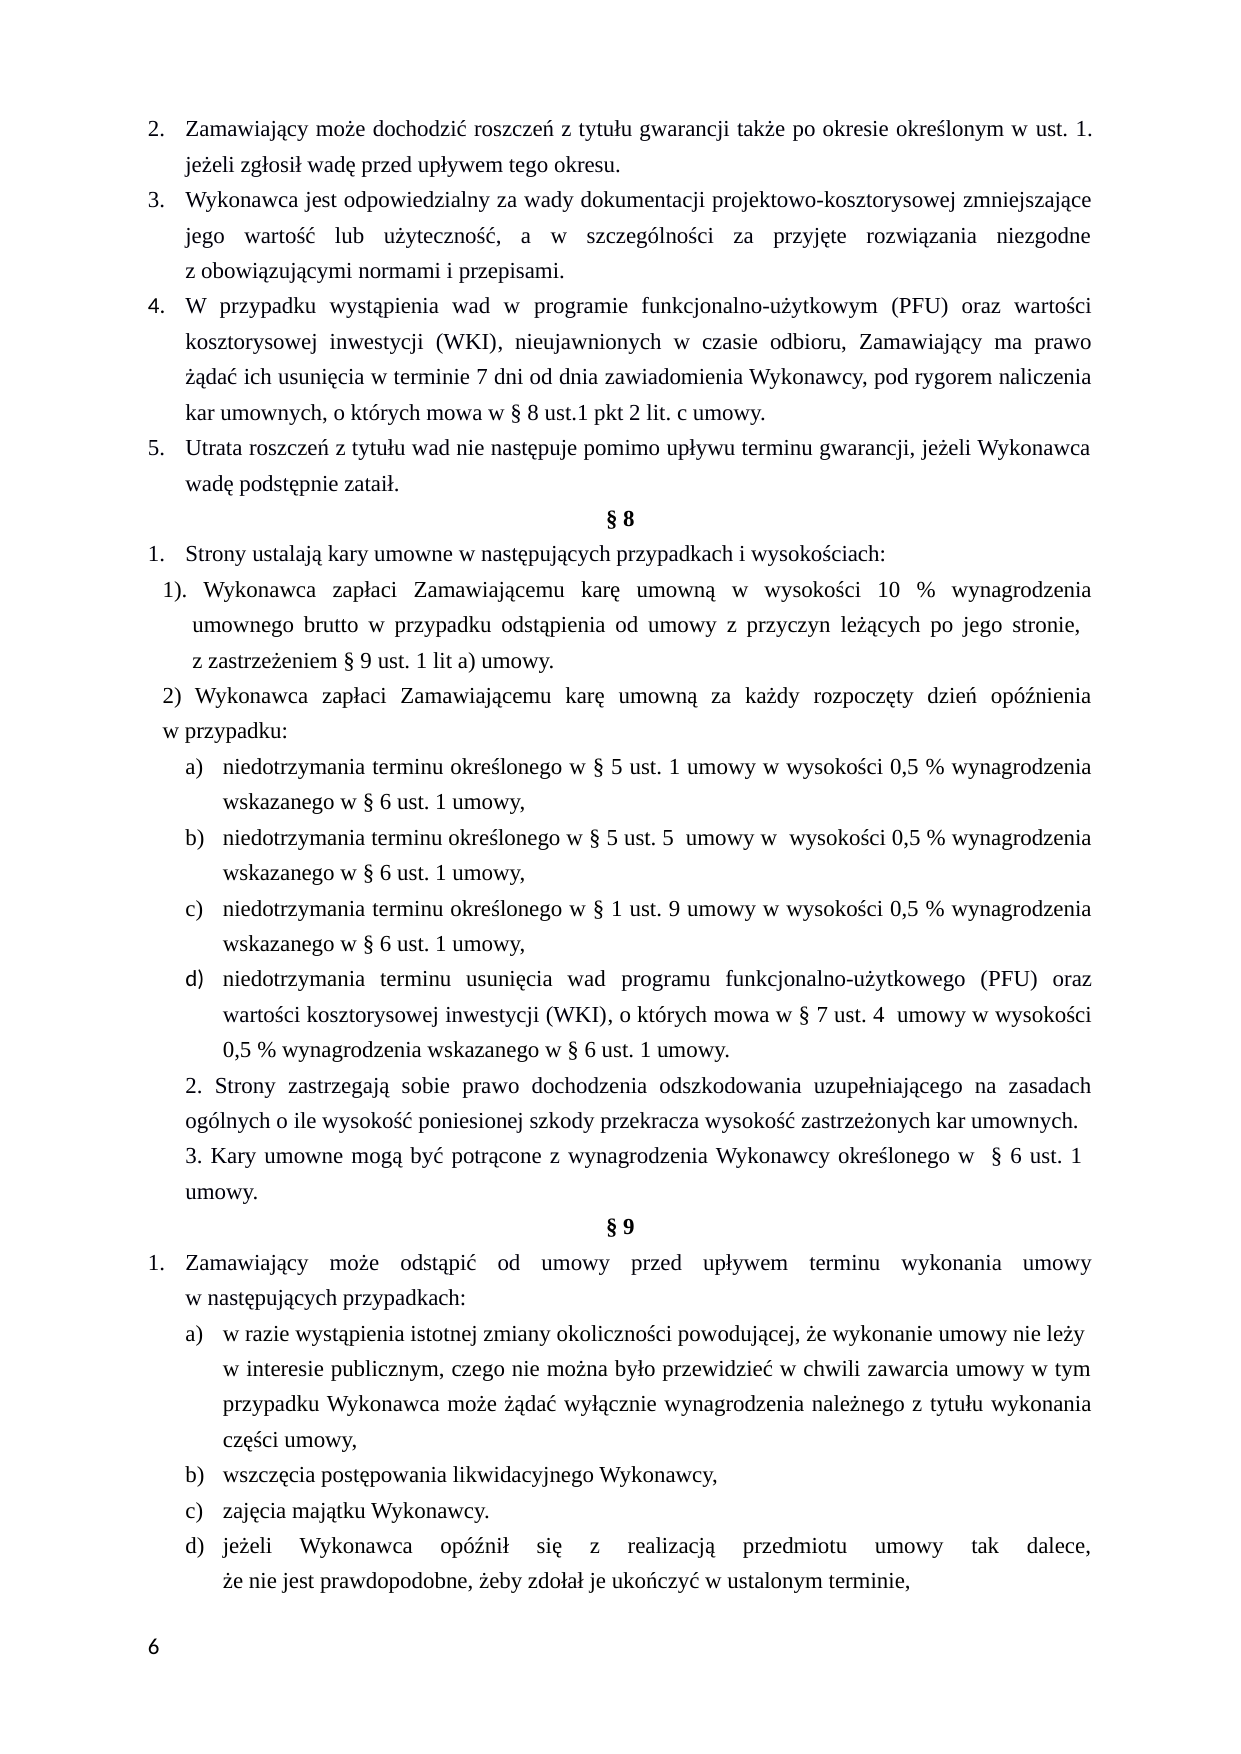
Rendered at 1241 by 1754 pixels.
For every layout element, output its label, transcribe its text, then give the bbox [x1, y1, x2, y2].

text 2) Wykonawca zapłaci Zamawiającemu karę umowną za każdy rozpoczęty dzień opóźnienia w przypadku: [162, 673, 1092, 744]
list wszczęcia postępowania likwidacyjnego Wykonawcy, [185, 1452, 1092, 1488]
text § 8 [148, 496, 1092, 531]
list Utrata roszczeń z tytułu wad nie następuje pomimo upływu terminu gwarancji, jeżeli Wykonawca wadę podstępnie zataił. [148, 425, 1092, 496]
list niedotrzymania terminu usunięcia wad programu funkcjonalno-użytkowego (PFU) oraz wartości kosztorysowej inwestycji (WKI), o których mowa w § 7 ust. 4 umowy w wysokości 0,5 % wynagrodzenia wskazanego w § 6 ust. 1 umowy. [185, 956, 1092, 1063]
list Wykonawca jest odpowiedzialny za wady dokumentacji projektowo-kosztorysowej zmniejszające jego wartość lub użyteczność, a w szczególności za przyjęte rozwiązania niezgodne z obowiązującymi normami i przepisami. [148, 177, 1092, 283]
text § 9 [148, 1204, 1092, 1240]
list zajęcia majątku Wykonawcy. [185, 1488, 1092, 1523]
text 1). Wykonawca zapłaci Zamawiającemu karę umowną w wysokości 10 % wynagrodzenia umownego brutto w przypadku odstąpienia od umowy z przyczyn leżących po jego stronie, z zastrzeżeniem § 9 ust. 1 lit a) umowy. [162, 567, 1092, 673]
list niedotrzymania terminu określonego w § 1 ust. 9 umowy w wysokości 0,5 % wynagrodzenia wskazanego w § 6 ust. 1 umowy, [185, 886, 1092, 956]
list Zamawiający może dochodzić roszczeń z tytułu gwarancji także po okresie określonym w ust. 1. jeżeli zgłosił wadę przed upływem tego okresu. [148, 106, 1092, 177]
list w razie wystąpienia istotnej zmiany okoliczności powodującej, że wykonanie umowy nie leży w interesie publicznym, czego nie można było przewidzieć w chwili zawarcia umowy w tym przypadku Wykonawca może żądać wyłącznie wynagrodzenia należnego z tytułu wykonania części umowy, [185, 1311, 1092, 1452]
list niedotrzymania terminu określonego w § 5 ust. 5 umowy w wysokości 0,5 % wynagrodzenia wskazanego w § 6 ust. 1 umowy, [185, 815, 1092, 886]
list 3. Kary umowne mogą być potrącone z wynagrodzenia Wykonawcy określonego w § 6 ust. 1 umowy. [148, 1133, 1092, 1204]
list W przypadku wystąpienia wad w programie funkcjonalno-użytkowym (PFU) oraz wartości kosztorysowej inwestycji (WKI), nieujawnionych w czasie odbioru, Zamawiający ma prawo żądać ich usunięcia w terminie 7 dni od dnia zawiadomienia Wykonawcy, pod rygorem naliczenia kar umownych, o których mowa w § 8 ust.1 pkt 2 lit. c umowy. [148, 283, 1092, 425]
list jeżeli Wykonawca opóźnił się z realizacją przedmiotu umowy tak dalece, że nie jest prawdopodobne, żeby zdołał je ukończyć w ustalonym terminie, [185, 1523, 1092, 1594]
list niedotrzymania terminu określonego w § 5 ust. 1 umowy w wysokości 0,5 % wynagrodzenia wskazanego w § 6 ust. 1 umowy, [185, 744, 1092, 815]
list Zamawiający może odstąpić od umowy przed upływem terminu wykonania umowy w następujących przypadkach: [148, 1240, 1092, 1311]
list Strony ustalają kary umowne w następujących przypadkach i wysokościach: [148, 531, 1092, 567]
list 2. Strony zastrzegają sobie prawo dochodzenia odszkodowania uzupełniającego na zasadach ogólnych o ile wysokość poniesionej szkody przekracza wysokość zastrzeżonych kar umownych. [148, 1063, 1092, 1133]
